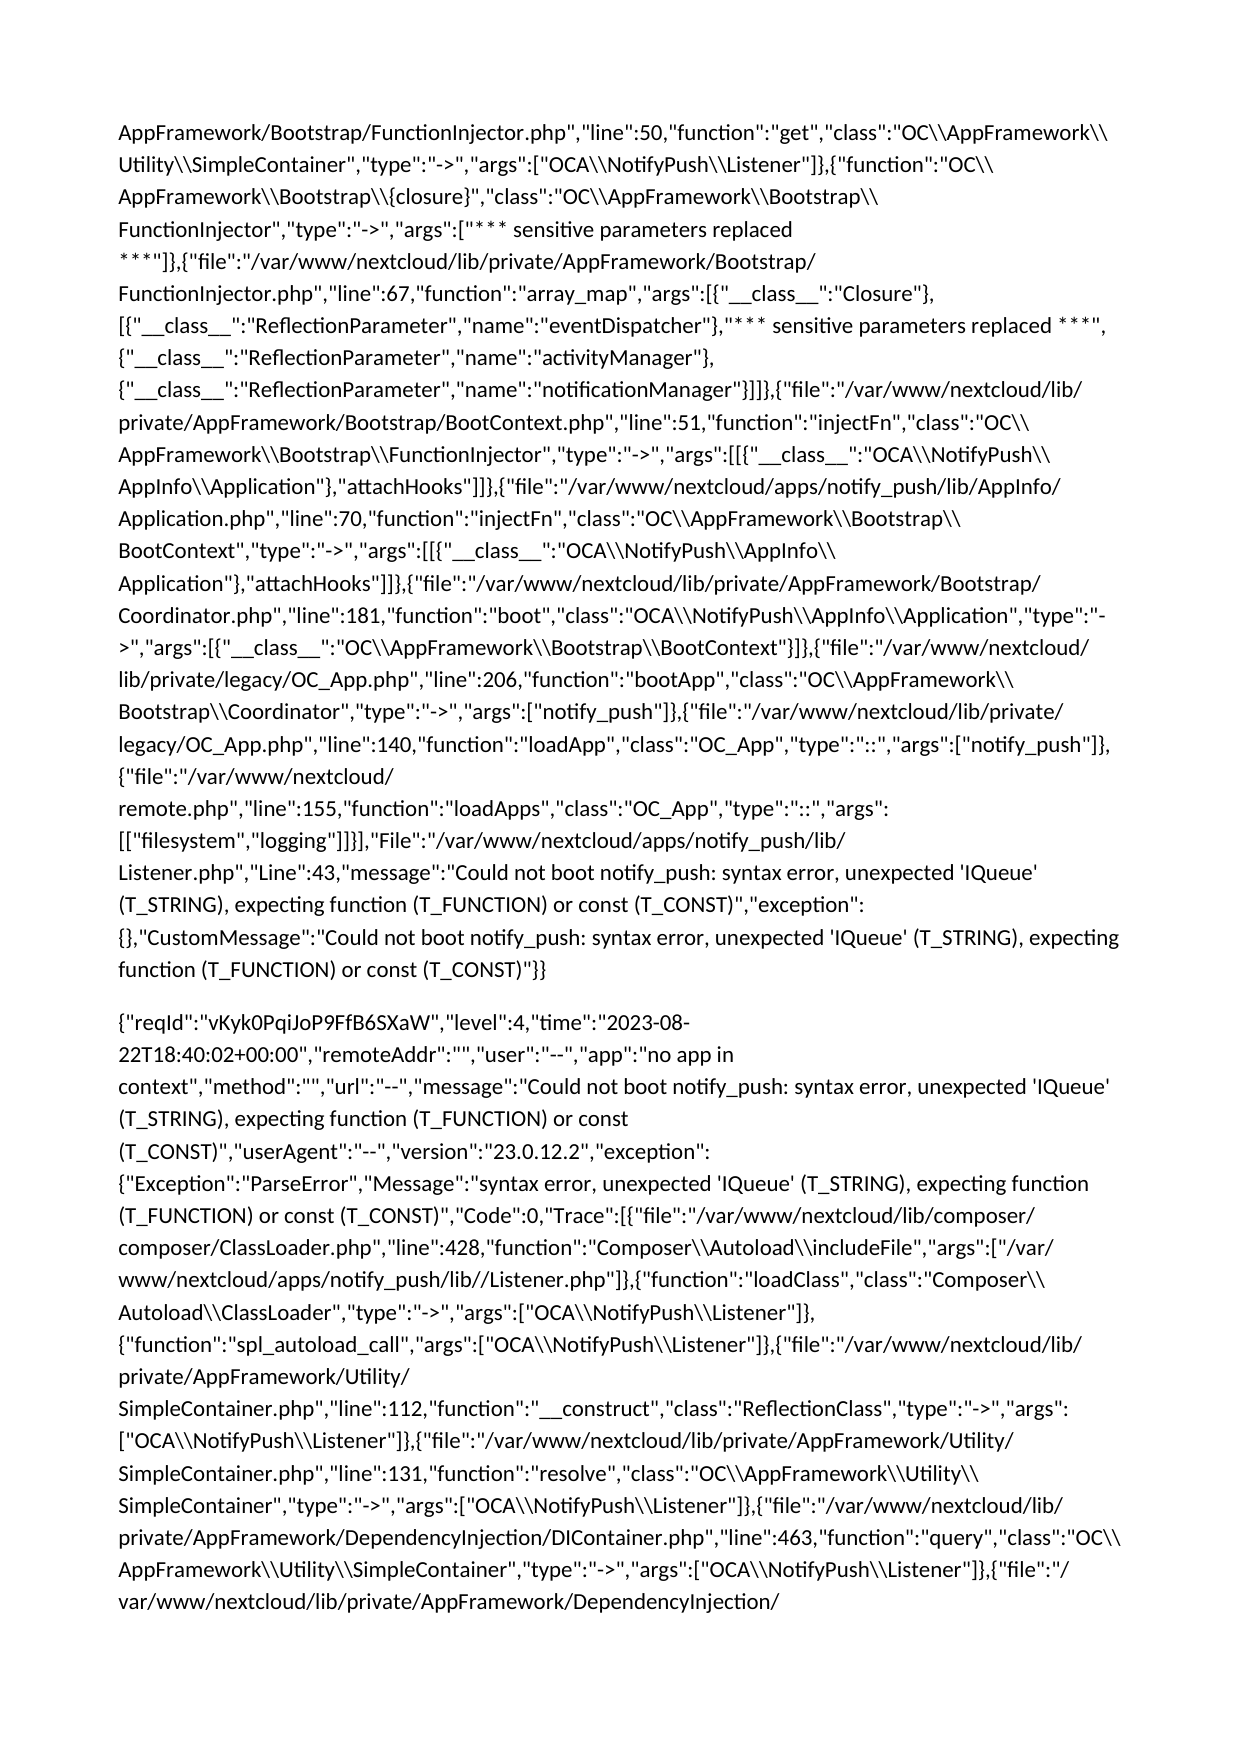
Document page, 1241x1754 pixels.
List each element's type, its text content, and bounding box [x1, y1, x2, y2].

text {"reqId":"vKyk0PqiJoP9FfB6SXaW","level":4,"time":"2023-08-22T18:40:02+00:00","remoteAddr":"","user":"--","app":"no app in context","method":"","url":"--","message":"Could not boot notify_push: syntax error, unexpected 'IQueue' (T_STRING), expecting function (T_FUNCTION) or const (T_CONST)","userAgent":"--","version":"23.0.12.2","exception":{"Exception":"ParseError","Message":"syntax error, unexpected 'IQueue' (T_STRING), expecting function (T_FUNCTION) or const (T_CONST)","Code":0,"Trace":[{"file":"/var/www/nextcloud/lib/composer/composer/ClassLoader.php","line":428,"function":"Composer\\Autoload\\includeFile","args":["/var/www/nextcloud/apps/notify_push/lib//Listener.php"]},{"function":"loadClass","class":"Composer\\Autoload\\ClassLoader","type":"->","args":["OCA\\NotifyPush\\Listener"]},{"function":"spl_autoload_call","args":["OCA\\NotifyPush\\Listener"]},{"file":"/var/www/nextcloud/lib/private/AppFramework/Utility/SimpleContainer.php","line":112,"function":"__construct","class":"ReflectionClass","type":"->","args":["OCA\\NotifyPush\\Listener"]},{"file":"/var/www/nextcloud/lib/private/AppFramework/Utility/SimpleContainer.php","line":131,"function":"resolve","class":"OC\\AppFramework\\Utility\\SimpleContainer","type":"->","args":["OCA\\NotifyPush\\Listener"]},{"file":"/var/www/nextcloud/lib/private/AppFramework/DependencyInjection/DIContainer.php","line":463,"function":"query","class":"OC\\AppFramework\\Utility\\SimpleContainer","type":"->","args":["OCA\\NotifyPush\\Listener"]},{"file":"/var/www/nextcloud/lib/private/AppFramework/DependencyInjection/ [118, 1008, 1122, 1615]
text AppFramework/Bootstrap/FunctionInjector.php","line":50,"function":"get","class":"OC\\AppFramework\\Utility\\SimpleContainer","type":"->","args":["OCA\\NotifyPush\\Listener"]},{"function":"OC\\AppFramework\\Bootstrap\\{closure}","class":"OC\\AppFramework\\Bootstrap\\FunctionInjector","type":"->","args":["*** sensitive parameters replaced ***"]},{"file":"/var/www/nextcloud/lib/private/AppFramework/Bootstrap/FunctionInjector.php","line":67,"function":"array_map","args":[{"__class__":"Closure"},[{"__class__":"ReflectionParameter","name":"eventDispatcher"},"*** sensitive parameters replaced ***",{"__class__":"ReflectionParameter","name":"activityManager"},{"__class__":"ReflectionParameter","name":"notificationManager"}]]},{"file":"/var/www/nextcloud/lib/private/AppFramework/Bootstrap/BootContext.php","line":51,"function":"injectFn","class":"OC\\AppFramework\\Bootstrap\\FunctionInjector","type":"->","args":[[{"__class__":"OCA\\NotifyPush\\AppInfo\\Application"},"attachHooks"]]},{"file":"/var/www/nextcloud/apps/notify_push/lib/AppInfo/Application.php","line":70,"function":"injectFn","class":"OC\\AppFramework\\Bootstrap\\BootContext","type":"->","args":[[{"__class__":"OCA\\NotifyPush\\AppInfo\\Application"},"attachHooks"]]},{"file":"/var/www/nextcloud/lib/private/AppFramework/Bootstrap/Coordinator.php","line":181,"function":"boot","class":"OCA\\NotifyPush\\AppInfo\\Application","type":"->","args":[{"__class__":"OC\\AppFramework\\Bootstrap\\BootContext"}]},{"file":"/var/www/nextcloud/lib/private/legacy/OC_App.php","line":206,"function":"bootApp","class":"OC\\AppFramework\\Bootstrap\\Coordinator","type":"->","args":["notify_push"]},{"file":"/var/www/nextcloud/lib/private/legacy/OC_App.php","line":140,"function":"loadApp","class":"OC_App","type":"::","args":["notify_push"]},{"file":"/var/www/nextcloud/remote.php","line":155,"function":"loadApps","class":"OC_App","type":"::","args":[["filesystem","logging"]]}],"File":"/var/www/nextcloud/apps/notify_push/lib/Listener.php","Line":43,"message":"Could not boot notify_push: syntax error, unexpected 'IQueue' (T_STRING), expecting function (T_FUNCTION) or const (T_CONST)","exception":{},"CustomMessage":"Could not boot notify_push: syntax error, unexpected 'IQueue' (T_STRING), expecting function (T_FUNCTION) or const (T_CONST)"}} [118, 118, 1122, 983]
